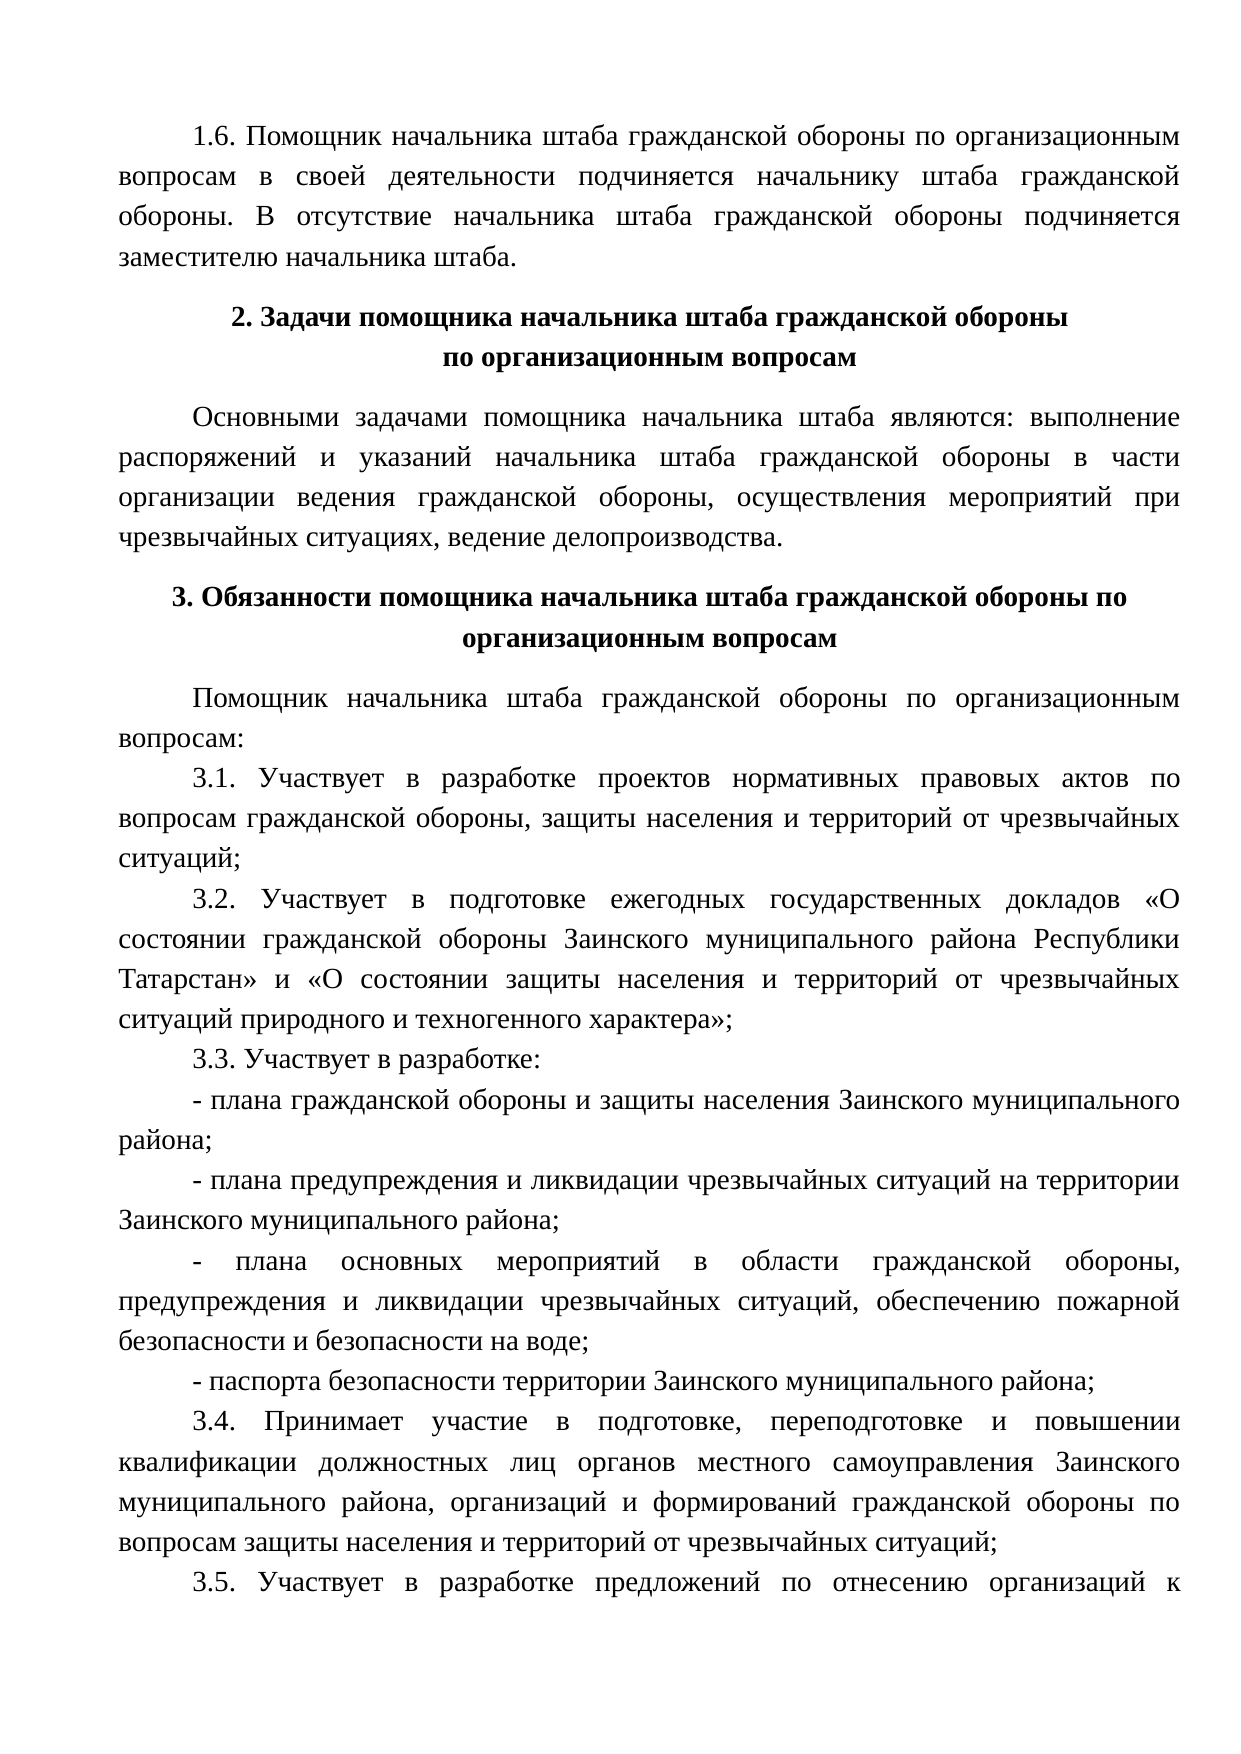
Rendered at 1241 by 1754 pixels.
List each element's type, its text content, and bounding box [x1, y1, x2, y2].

text 3.3. Участвует в разработке: [118, 1042, 1181, 1075]
text - плана предупреждения и ликвидации чрезвычайных ситуаций на территории Заинского муниципального района; [118, 1162, 1181, 1236]
text 2. Задачи помощника начальника штаба гражданской обороны [118, 299, 1181, 332]
text Помощник начальника штаба гражданской обороны по организационным вопросам: [118, 680, 1181, 753]
text 3. Обязанности помощника начальника штаба гражданской обороны по организационным вопросам [118, 579, 1181, 653]
text - плана основных мероприятий в области гражданской обороны, предупреждения и ликвидации чрезвычайных ситуаций, обеспечению пожарной безопасности и безопасности на воде; [118, 1243, 1181, 1357]
text 3.1. Участвует в разработке проектов нормативных правовых актов по вопросам гражданской обороны, защиты населения и территорий от чрезвычайных ситуаций; [118, 760, 1181, 874]
text - плана гражданской обороны и защиты населения Заинского муниципального района; [118, 1082, 1181, 1156]
text по организационным вопросам [118, 339, 1181, 372]
text 3.4. Принимает участие в подготовке, переподготовке и повышении квалификации должностных лиц органов местного самоуправления Заинского муниципального района, организаций и формирований гражданской обороны по вопросам защиты населения и территорий от чрезвычайных ситуаций; [118, 1403, 1181, 1558]
text 3.5. Участвует в разработке предложений по отнесению организаций к [118, 1564, 1181, 1598]
text 3.2. Участвует в подготовке ежегодных государственных докладов «О состоянии гражданской обороны Заинского муниципального района Республики Татарстан» и «О состоянии защиты населения и территорий от чрезвычайных ситуаций природного и техногенного характера»; [118, 881, 1181, 1035]
text Основными задачами помощника начальника штаба являются: выполнение распоряжений и указаний начальника штаба гражданской обороны в части организации ведения гражданской обороны, осуществления мероприятий при чрезвычайных ситуациях, ведение делопроизводства. [118, 399, 1181, 553]
text - паспорта безопасности территории Заинского муниципального района; [118, 1363, 1181, 1397]
text 1.6. Помощник начальника штаба гражданской обороны по организационным вопросам в своей деятельности подчиняется начальнику штаба гражданской обороны. В отсутствие начальника штаба гражданской обороны подчиняется заместителю начальника штаба. [118, 118, 1181, 272]
